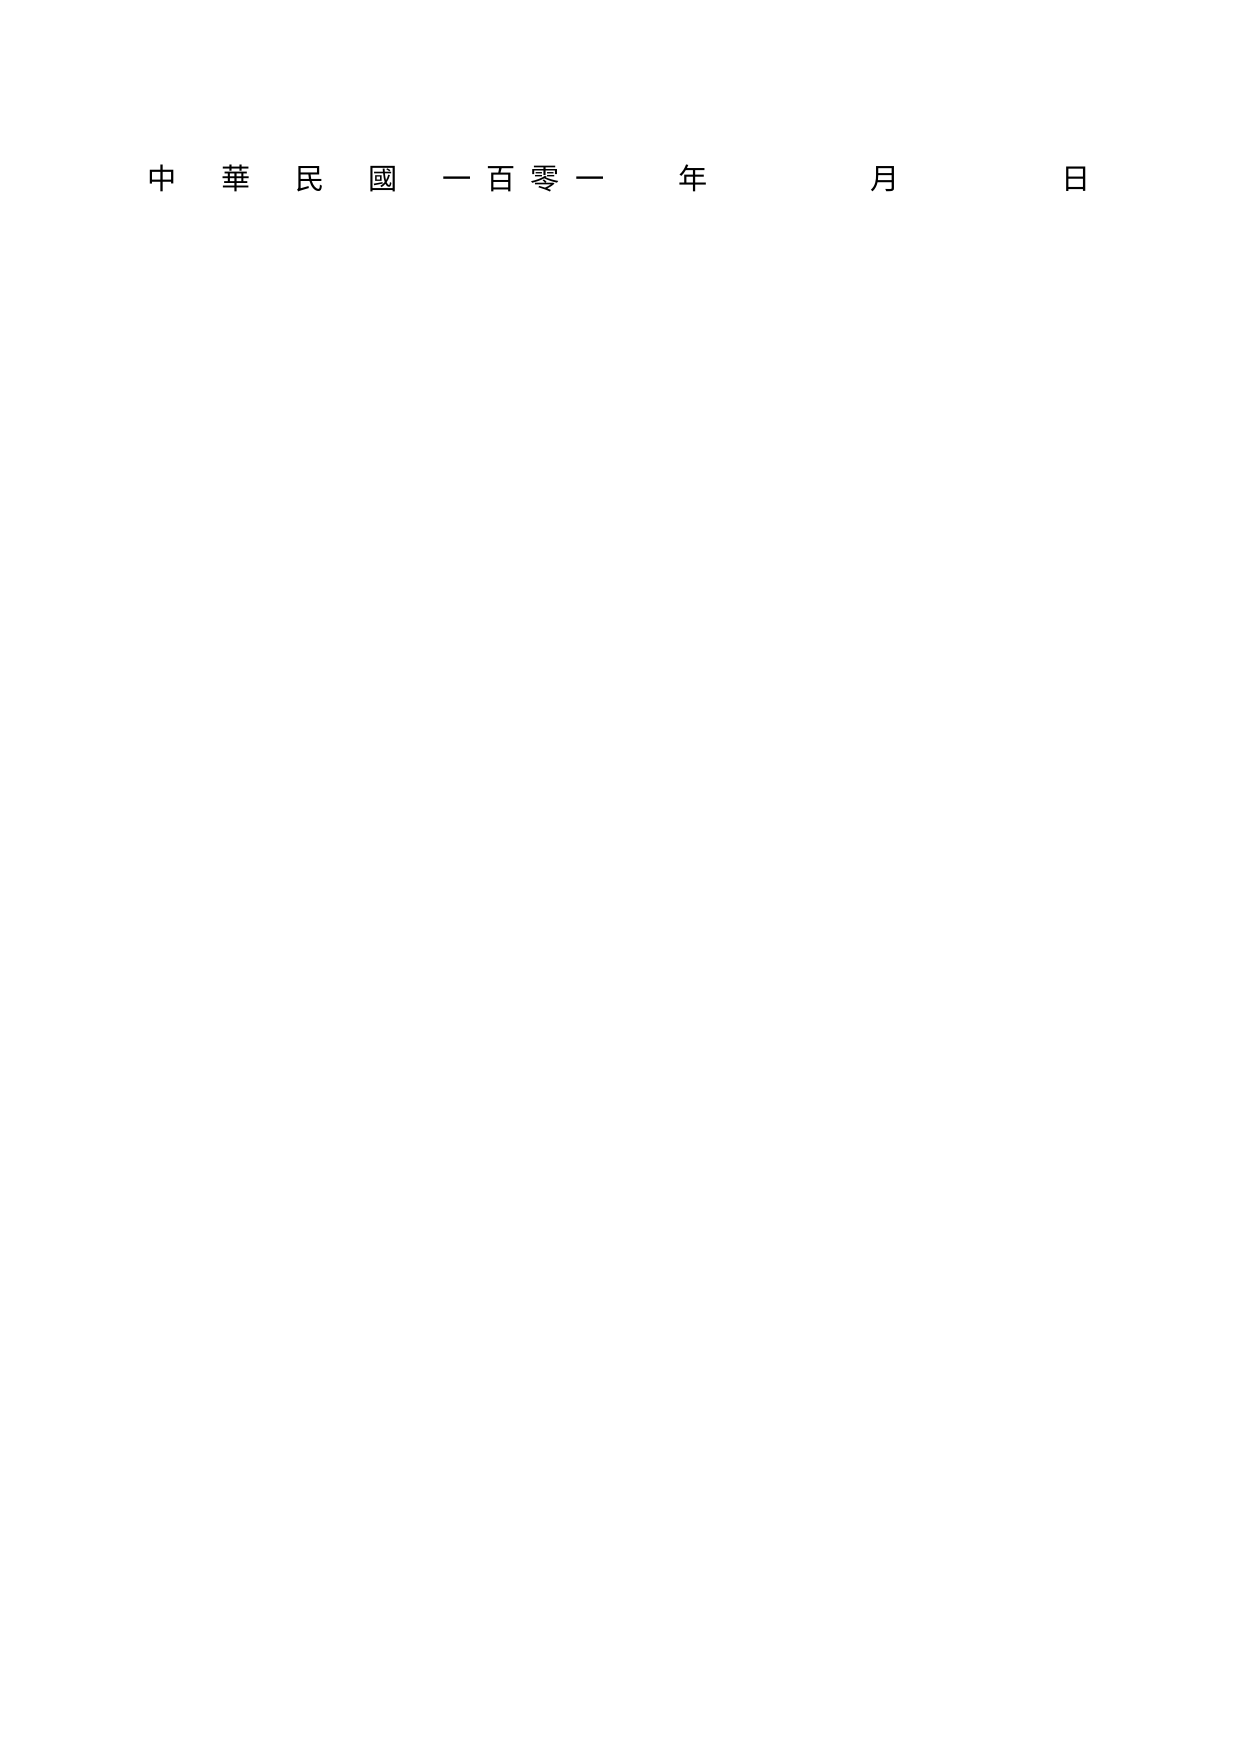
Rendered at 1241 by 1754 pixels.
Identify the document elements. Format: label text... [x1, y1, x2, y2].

text 中 華 民 國 一百零一 年 月 日 [148, 156, 1092, 198]
